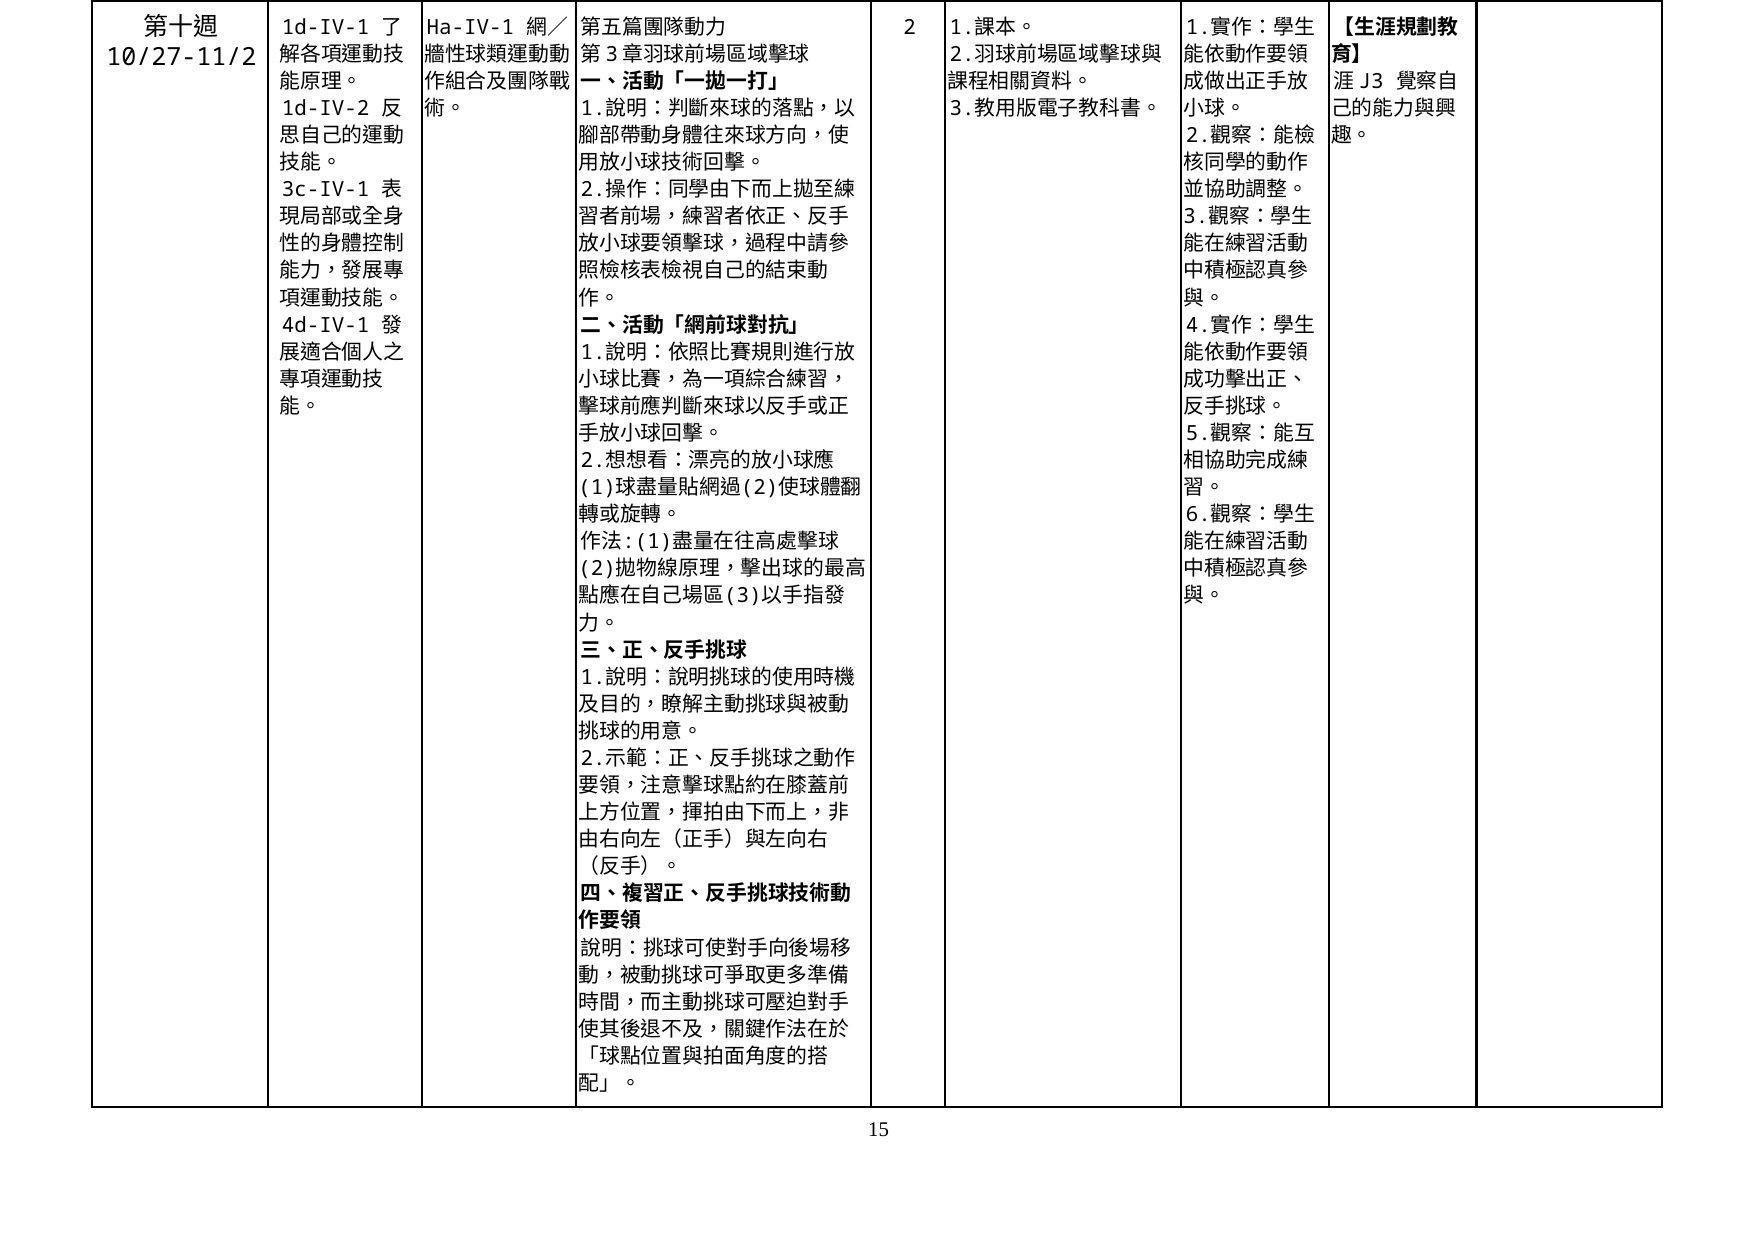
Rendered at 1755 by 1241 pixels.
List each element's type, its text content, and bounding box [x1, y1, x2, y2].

table_cell 1.實作：學生能依動作要領成做出正手放小球。 2.觀察：能檢核同學的動作並協助調整。 3.觀察：學生能在練習活動中積極認真參與。 4.實作：學生能依動作要領成功擊出正、反手挑球。 5.觀察：能互相協助完成練習。 6.觀察：學生能在練習活動中積極認真參與。 [1182, 2, 1328, 1106]
table_cell 第十週 10/27-11/2 [93, 2, 267, 1106]
table_cell 1d-IV-1 了解各項運動技能原理。 1d-IV-2 反思自己的運動技能。 3c-IV-1 表現局部或全身性的身體控制能力，發展專項運動技能。 4d-IV-1 發展適合個人之專項運動技能。 [269, 2, 421, 1106]
table_cell 【生涯規劃教育】 涯J3 覺察自己的能力與興趣。 [1330, 2, 1475, 1106]
table_cell 第五篇團隊動力 第3章羽球前場區域擊球 一、活動「一拋一打」 1.說明：判斷來球的落點，以腳部帶動身體往來球方向，使用放小球技術回擊。 2.操作：同學由下而上拋至練習者前場，練習者依正、反手放小球要領擊球，過程中請參照檢核表檢視自己的結束動作。 二、活動「網前球對抗」 1.說明：依照比賽規則進行放小球比賽，為一項綜合練習，擊球前應判斷來球以反手或正手放小球回擊。 2.想想看：漂亮的放小球應(1)球盡量貼網過(2)使球體翻轉或旋轉。 作法:(1)盡量在往高處擊球(2)拋物線原理，擊出球的最高點應在自己場區(3)以手指發力。 三、正、反手挑球 1.說明：說明挑球的使用時機及目的，瞭解主動挑球與被動挑球的用意。 2.示範：正、反手挑球之動作要領，注意擊球點約在膝蓋前上方位置，揮拍由下而上，非由右向左（正手）與左向右 （反手）。 四、複習正、反手挑球技術動作要領 說明：挑球可使對手向後場移動，被動挑球可爭取更多準備時間，而主動挑球可壓迫對手使其後退不及，關鍵作法在於「球點位置與拍面角度的搭配」。 [577, 2, 870, 1106]
table_cell 2 [872, 2, 944, 1106]
table_cell 1.課本。 2.羽球前場區域擊球與課程相關資料。 3.教用版電子教科書。 [946, 2, 1180, 1106]
table_cell Ha-IV-1 網／牆性球類運動動作組合及團隊戰術。 [423, 2, 575, 1106]
table_cell [1478, 2, 1661, 1106]
